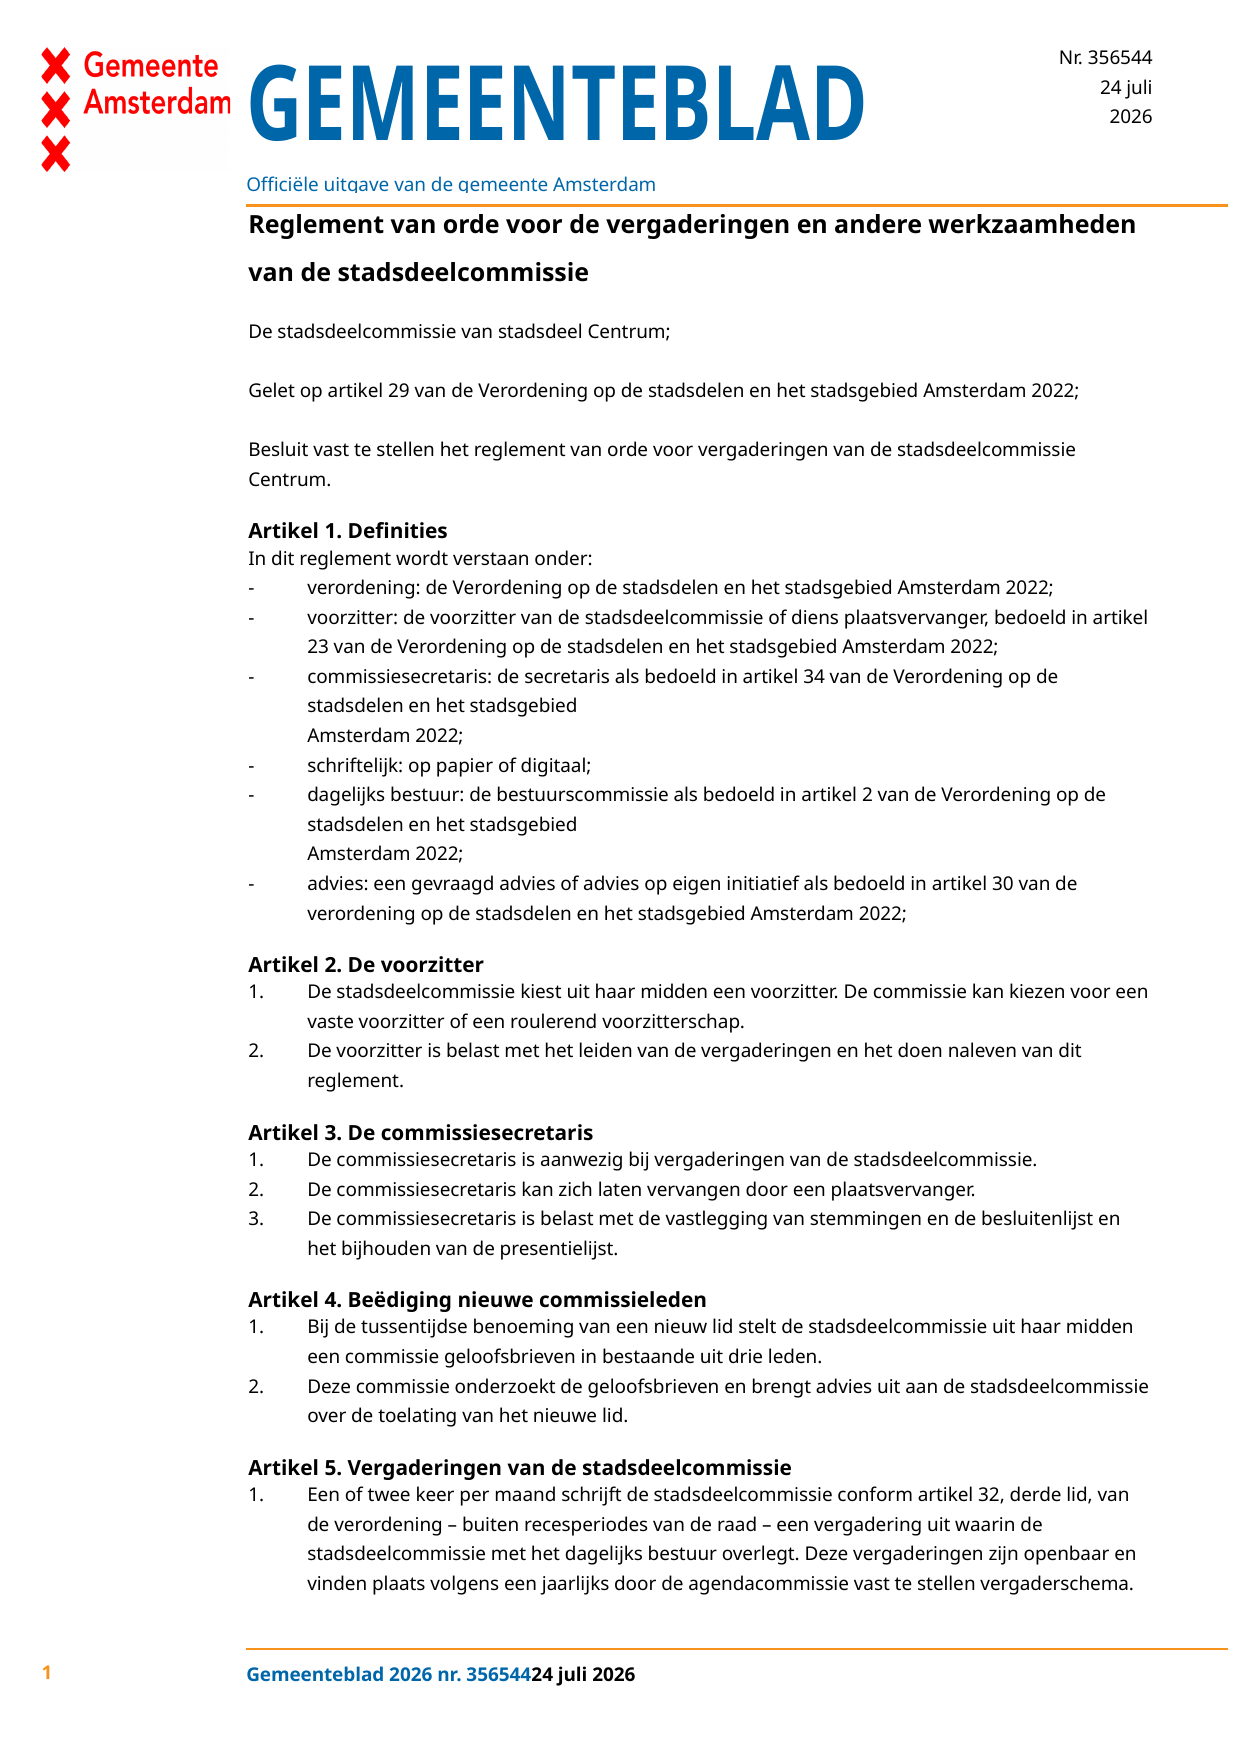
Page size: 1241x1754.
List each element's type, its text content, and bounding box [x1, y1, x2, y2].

text Besluit vast te stellen het reglement van orde voor vergaderingen van de stadsdeelcommissie Centrum. [248, 436, 1152, 492]
list De stadsdeelcommissie kiest uit haar midden een voorzitter. De commissie kan kiezen voor een vaste voorzitter of een roulerend voorzitterschap. [248, 978, 1152, 1034]
list schriftelijk: op papier of digitaal; [248, 752, 1152, 777]
list advies: een gevraagd advies of advies op eigen initiatief als bedoeld in artikel 30 van de verordening op de stadsdelen en het stadsgebied Amsterdam 2022; [248, 870, 1152, 925]
text Gelet op artikel 29 van de Verordening op de stadsdelen en het stadsgebied Amsterdam 2022; [248, 377, 1152, 403]
list De commissiesecretaris is aanwezig bij vergaderingen van de stadsdeelcommissie. [248, 1146, 1152, 1172]
list Amsterdam 2022; [248, 841, 1152, 866]
list De commissiesecretaris is belast met de vastlegging van stemmingen en de besluitenlijst en het bijhouden van de presentielijst. [248, 1205, 1152, 1261]
list Een of twee keer per maand schrijft de stadsdeelcommissie conform artikel 32, derde lid, van de verordening – buiten recesperiodes van de raad – een vergadering uit waarin de stadsdeelcommissie met het dagelijks bestuur overlegt. Deze vergaderingen zijn openbaar en vinden plaats volgens een jaarlijks door de agendacommissie vast te stellen vergaderschema. [248, 1481, 1152, 1596]
text Reglement van orde voor de vergaderingen en andere werkzaamheden van de stadsdeelcommissie [248, 207, 1152, 288]
text Artikel 2. De voorzitter [248, 950, 1152, 978]
list Amsterdam 2022; [248, 722, 1152, 748]
list De commissiesecretaris kan zich laten vervangen door een plaatsvervanger. [248, 1176, 1152, 1201]
text Artikel 5. Vergaderingen van de stadsdeelcommissie [248, 1453, 1152, 1481]
list Bij de tussentijdse benoeming van een nieuw lid stelt de stadsdeelcommissie uit haar midden een commissie geloofsbrieven in bestaande uit drie leden. [248, 1314, 1152, 1369]
list dagelijks bestuur: de bestuurscommissie als bedoeld in artikel 2 van de Verordening op de stadsdelen en het stadsgebied [248, 781, 1152, 837]
list De voorzitter is belast met het leiden van de vergaderingen en het doen naleven van dit reglement. [248, 1038, 1152, 1093]
list Deze commissie onderzoekt de geloofsbrieven en brengt advies uit aan de stadsdeelcommissie over de toelating van het nieuwe lid. [248, 1373, 1152, 1428]
list commissiesecretaris: de secretaris als bedoeld in artikel 34 van de Verordening op de stadsdelen en het stadsgebied [248, 663, 1152, 718]
picture [41, 47, 231, 172]
text Artikel 4. Beëdiging nieuwe commissieleden [248, 1285, 1152, 1314]
text Artikel 3. De commissiesecretaris [248, 1118, 1152, 1146]
text De stadsdeelcommissie van stadsdeel Centrum; [248, 318, 1152, 344]
list voorzitter: de voorzitter van de stadsdeelcommissie of diens plaatsvervanger, bedoeld in artikel 23 van de Verordening op de stadsdelen en het stadsgebied Amsterdam 2022; [248, 604, 1152, 659]
text Artikel 1. Definities [248, 516, 1152, 545]
list verordening: de Verordening op de stadsdelen en het stadsgebied Amsterdam 2022; [248, 574, 1152, 600]
text In dit reglement wordt verstaan onder: [248, 545, 1152, 570]
